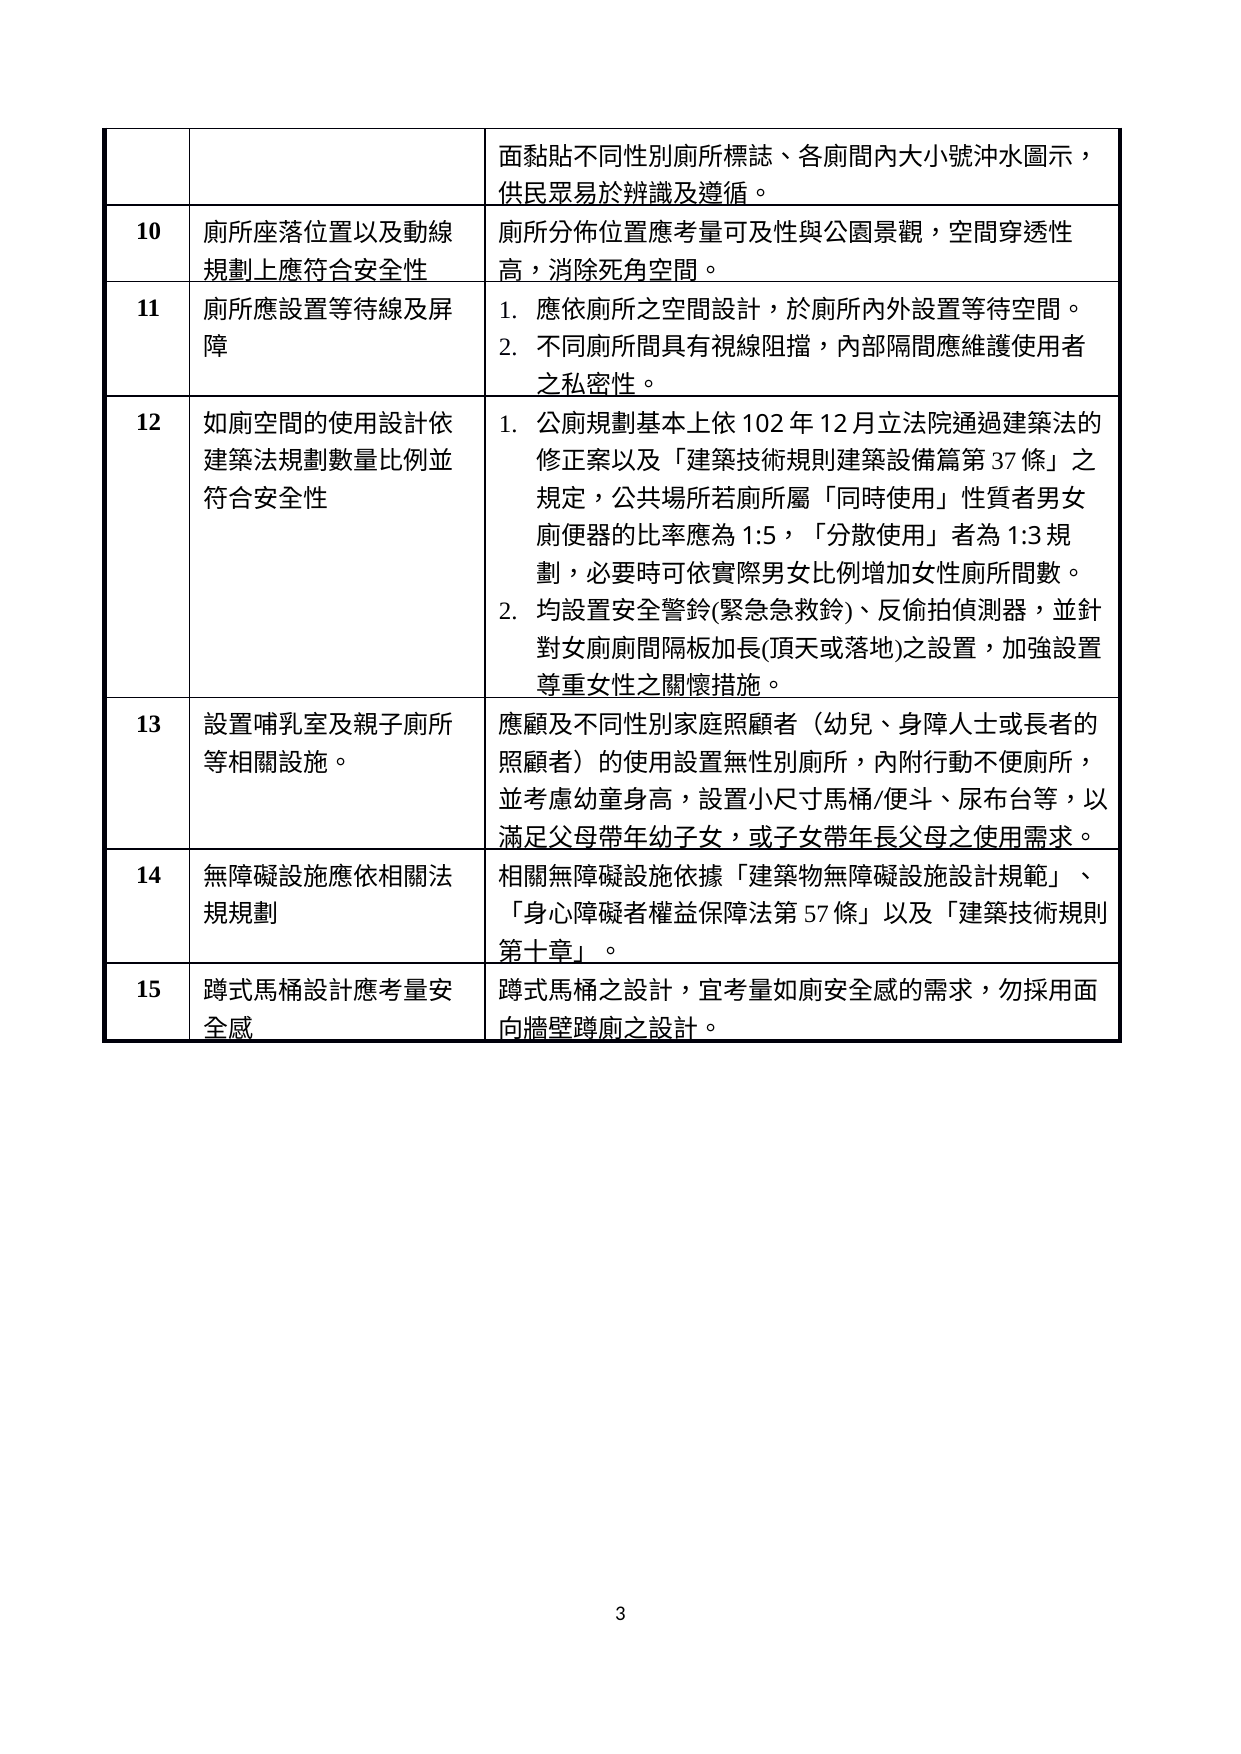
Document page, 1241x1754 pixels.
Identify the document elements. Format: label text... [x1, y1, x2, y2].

table_cell [107, 129, 189, 204]
table_cell 無障礙設施應依相關法規規劃 [190, 850, 484, 962]
table_cell 廁所座落位置以及動線規劃上應符合安全性 [190, 206, 484, 281]
table_cell 蹲式馬桶之設計，宜考量如廁安全感的需求，勿採用面向牆壁蹲廁之設計。 [486, 964, 1118, 1039]
table_cell 相關無障礙設施依據「建築物無障礙設施設計規範」、「身心障礙者權益保障法第57條」以及「建築技術規則第十章」。 [486, 850, 1118, 962]
table_cell 廁所分佈位置應考量可及性與公園景觀，空間穿透性高，消除死角空間。 [486, 206, 1118, 281]
table_cell 設置哺乳室及親子廁所等相關設施。 [190, 698, 484, 848]
table_cell 蹲式馬桶設計應考量安全感 [190, 964, 484, 1039]
table_cell 14 [107, 850, 189, 962]
table_cell 13 [107, 698, 189, 848]
table_cell 10 [107, 206, 189, 281]
table_cell 如廁空間的使用設計依建築法規劃數量比例並符合安全性 [190, 397, 484, 696]
table_cell [190, 129, 484, 204]
table_cell 15 [107, 964, 189, 1039]
table_cell 面黏貼不同性別廁所標誌、各廁間內大小號沖水圖示，供民眾易於辨識及遵循。 [486, 129, 1118, 204]
table_cell 12 [107, 397, 189, 696]
table_cell 廁所應設置等待線及屏障 [190, 282, 484, 395]
table_cell 公廁規劃基本上依102年12月立法院通過建築法的修正案以及「建築技術規則建築設備篇第37條」之規定，公共場所若廁所屬「同時使用」性質者男女廁便器的比率應為1:5，「分散使用」者為1:3規劃，必要時可依實際男女比例增加女性廁所間數。 均設置安全警鈴(緊急急救鈴)、反偷拍偵測器，並針對女廁廁間隔板加長(頂天或落地)之設置，加強設置尊重女性之關懷措施。 [486, 397, 1118, 696]
table_cell 11 [107, 282, 189, 395]
table_cell 應依廁所之空間設計，於廁所內外設置等待空間。 不同廁所間具有視線阻擋，內部隔間應維護使用者之私密性。 [486, 282, 1118, 395]
table_cell 應顧及不同性別家庭照顧者（幼兒、身障人士或長者的照顧者）的使用設置無性別廁所，內附行動不便廁所，並考慮幼童身高，設置小尺寸馬桶/便斗、尿布台等，以滿足父母帶年幼子女，或子女帶年長父母之使用需求。 [486, 698, 1118, 848]
